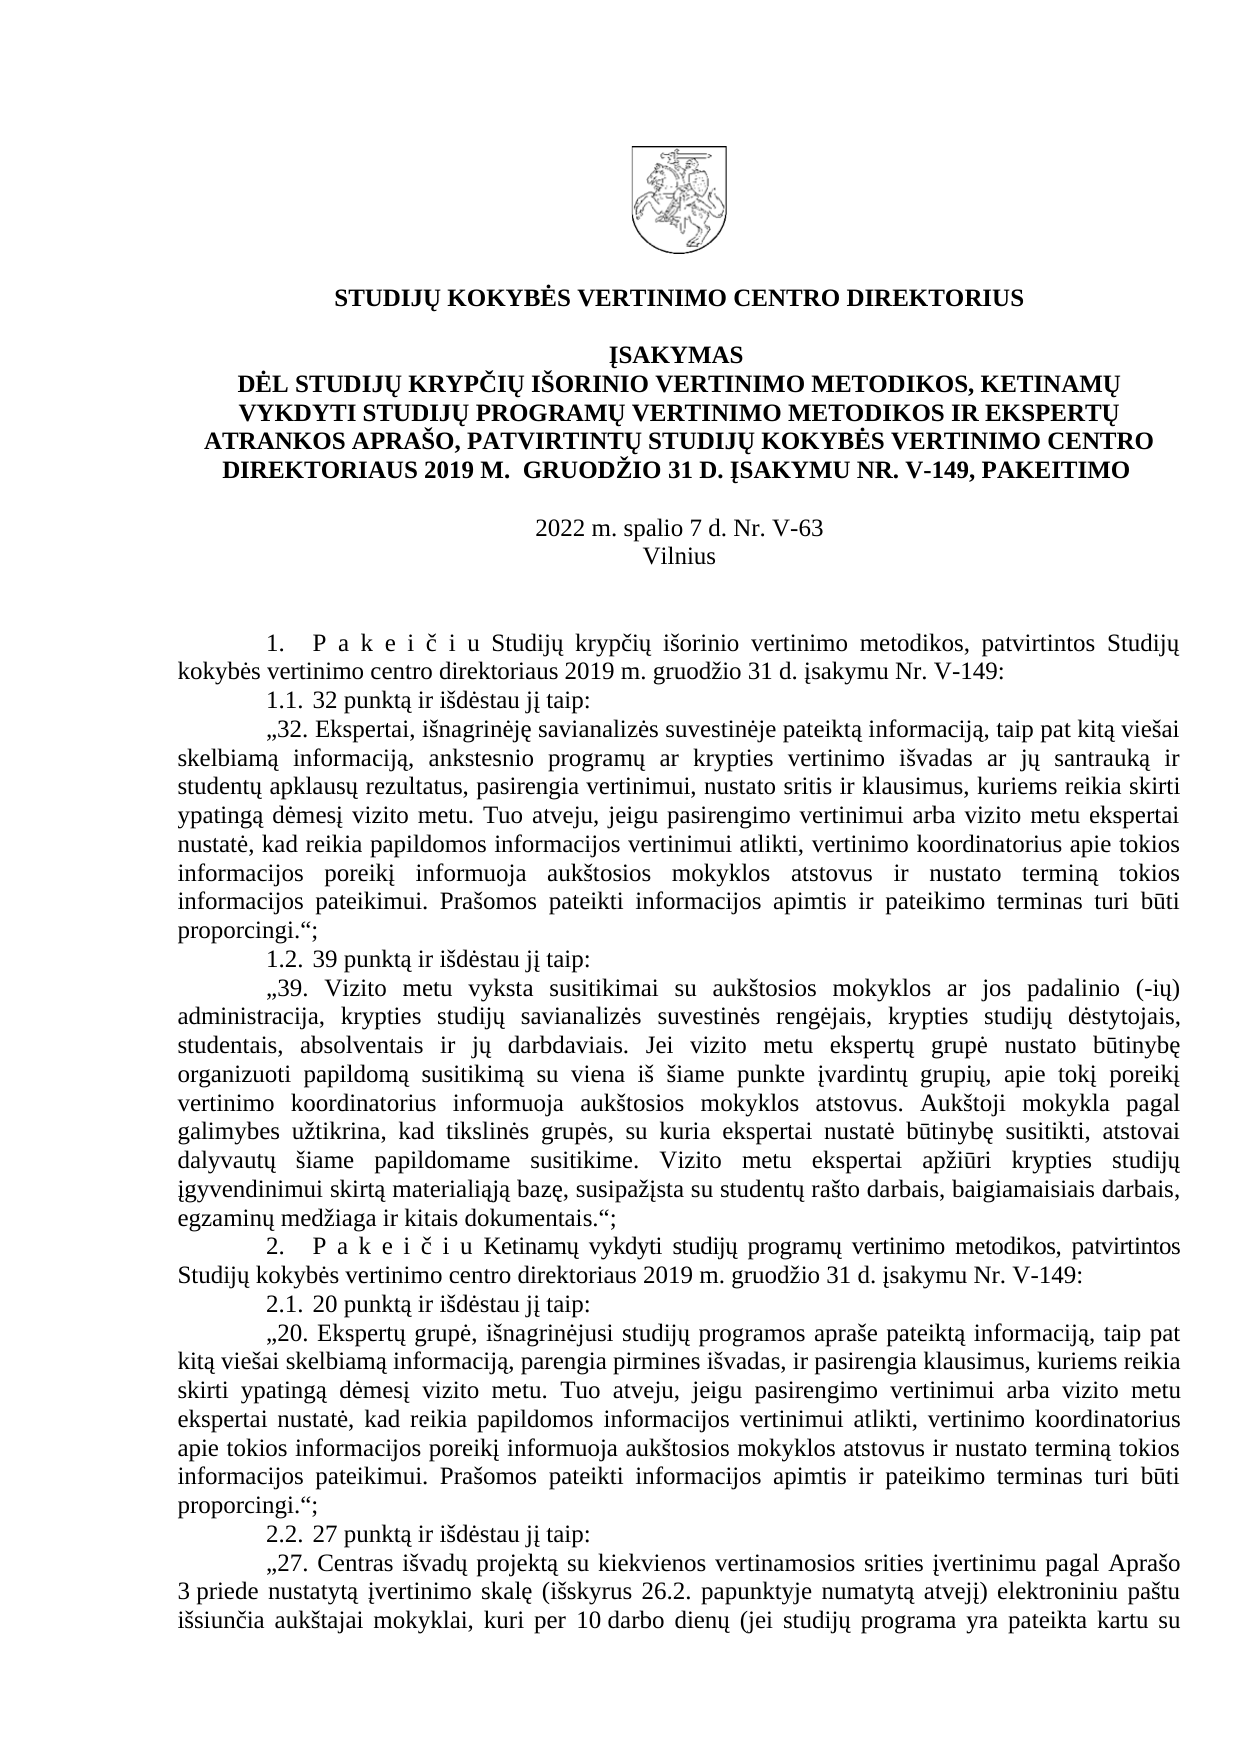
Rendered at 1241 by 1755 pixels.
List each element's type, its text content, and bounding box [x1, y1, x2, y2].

text 1.1. 32 punktą ir išdėstau jį taip: [177, 685, 1181, 714]
text 2.1. 20 punktą ir išdėstau jį taip: [177, 1289, 1181, 1318]
text „39. Vizito metu vyksta susitikimai su aukštosios mokyklos ar jos padalinio (-ių) administracija, krypties studijų savianalizės suvestinės rengėjais, krypties studijų dėstytojais, studentais, absolventais ir jų darbdaviais. Jei vizito metu ekspertų grupė nustato būtinybę organizuoti papildomą susitikimą su viena iš šiame punkte įvardintų grupių, apie tokį poreikį vertinimo koordinatorius informuoja aukštosios mokyklos atstovus. Aukštoji mokykla pagal galimybes užtikrina, kad tikslinės grupės, su kuria ekspertai nustatė būtinybę susitikti, atstovai dalyvautų šiame papildomame susitikime. Vizito metu ekspertai apžiūri krypties studijų įgyvendinimui skirtą materialiąją bazę, susipažįsta su studentų rašto darbais, baigiamaisiais darbais, egzaminų medžiaga ir kitais dokumentais.“; [177, 973, 1181, 1231]
text 2022 m. spalio 7 d. Nr. V-63 [177, 513, 1181, 541]
text 1.2. 39 punktą ir išdėstau jį taip: [177, 944, 1181, 973]
text Vilnius [177, 541, 1181, 570]
text ĮSAKYMAS [177, 340, 1181, 369]
text DĖL Studijų krypčių išorinio vertinimo metodikos, Ketinamų vykdyti studijų programų vertinimo metodikos ir ekspertų atrankos aprašo, patvirtintų studijų kokybės vertinimo centro direktoriaus 2019 m. gruodžio 31 d. įsakymu nr. v-149, pakeitimo [177, 369, 1181, 484]
text STUDIJŲ KOKYBĖS VERTINIMO CENTRO DIREKTORIUS [177, 283, 1181, 311]
text „32. Ekspertai, išnagrinėję savianalizės suvestinėje pateiktą informaciją, taip pat kitą viešai skelbiamą informaciją, ankstesnio programų ar krypties vertinimo išvadas ar jų santrauką ir studentų apklausų rezultatus, pasirengia vertinimui, nustato sritis ir klausimus, kuriems reikia skirti ypatingą dėmesį vizito metu. Tuo atveju, jeigu pasirengimo vertinimui arba vizito metu ekspertai nustatė, kad reikia papildomos informacijos vertinimui atlikti, vertinimo koordinatorius apie tokios informacijos poreikį informuoja aukštosios mokyklos atstovus ir nustato terminą tokios informacijos pateikimui. Prašomos pateikti informacijos apimtis ir pateikimo terminas turi būti proporcingi.“; [177, 714, 1181, 944]
text 2.2. 27 punktą ir išdėstau jį taip: [177, 1519, 1181, 1548]
text „27. Centras išvadų projektą su kiekvienos vertinamosios srities įvertinimu pagal Aprašo 3 priede nustatytą įvertinimo skalę (išskyrus 26.2. papunktyje numatytą atvejį) elektroniniu paštu išsiunčia aukštajai mokyklai, kuri per 10 darbo dienų (jei studijų programa yra pateikta kartu su [177, 1548, 1181, 1634]
text „20. Ekspertų grupė, išnagrinėjusi studijų programos apraše pateiktą informaciją, taip pat kitą viešai skelbiamą informaciją, parengia pirmines išvadas, ir pasirengia klausimus, kuriems reikia skirti ypatingą dėmesį vizito metu. Tuo atveju, jeigu pasirengimo vertinimui arba vizito metu ekspertai nustatė, kad reikia papildomos informacijos vertinimui atlikti, vertinimo koordinatorius apie tokios informacijos poreikį informuoja aukštosios mokyklos atstovus ir nustato terminą tokios informacijos pateikimui. Prašomos pateikti informacijos apimtis ir pateikimo terminas turi būti proporcingi.“; [177, 1318, 1181, 1519]
text 1. P a k e i č i u Studijų krypčių išorinio vertinimo metodikos, patvirtintos Studijų kokybės vertinimo centro direktoriaus 2019 m. gruodžio 31 d. įsakymu Nr. V-149: [177, 628, 1181, 685]
text 2. P a k e i č i u Ketinamų vykdyti studijų programų vertinimo metodikos, patvirtintos Studijų kokybės vertinimo centro direktoriaus 2019 m. gruodžio 31 d. įsakymu Nr. V-149: [177, 1231, 1181, 1289]
